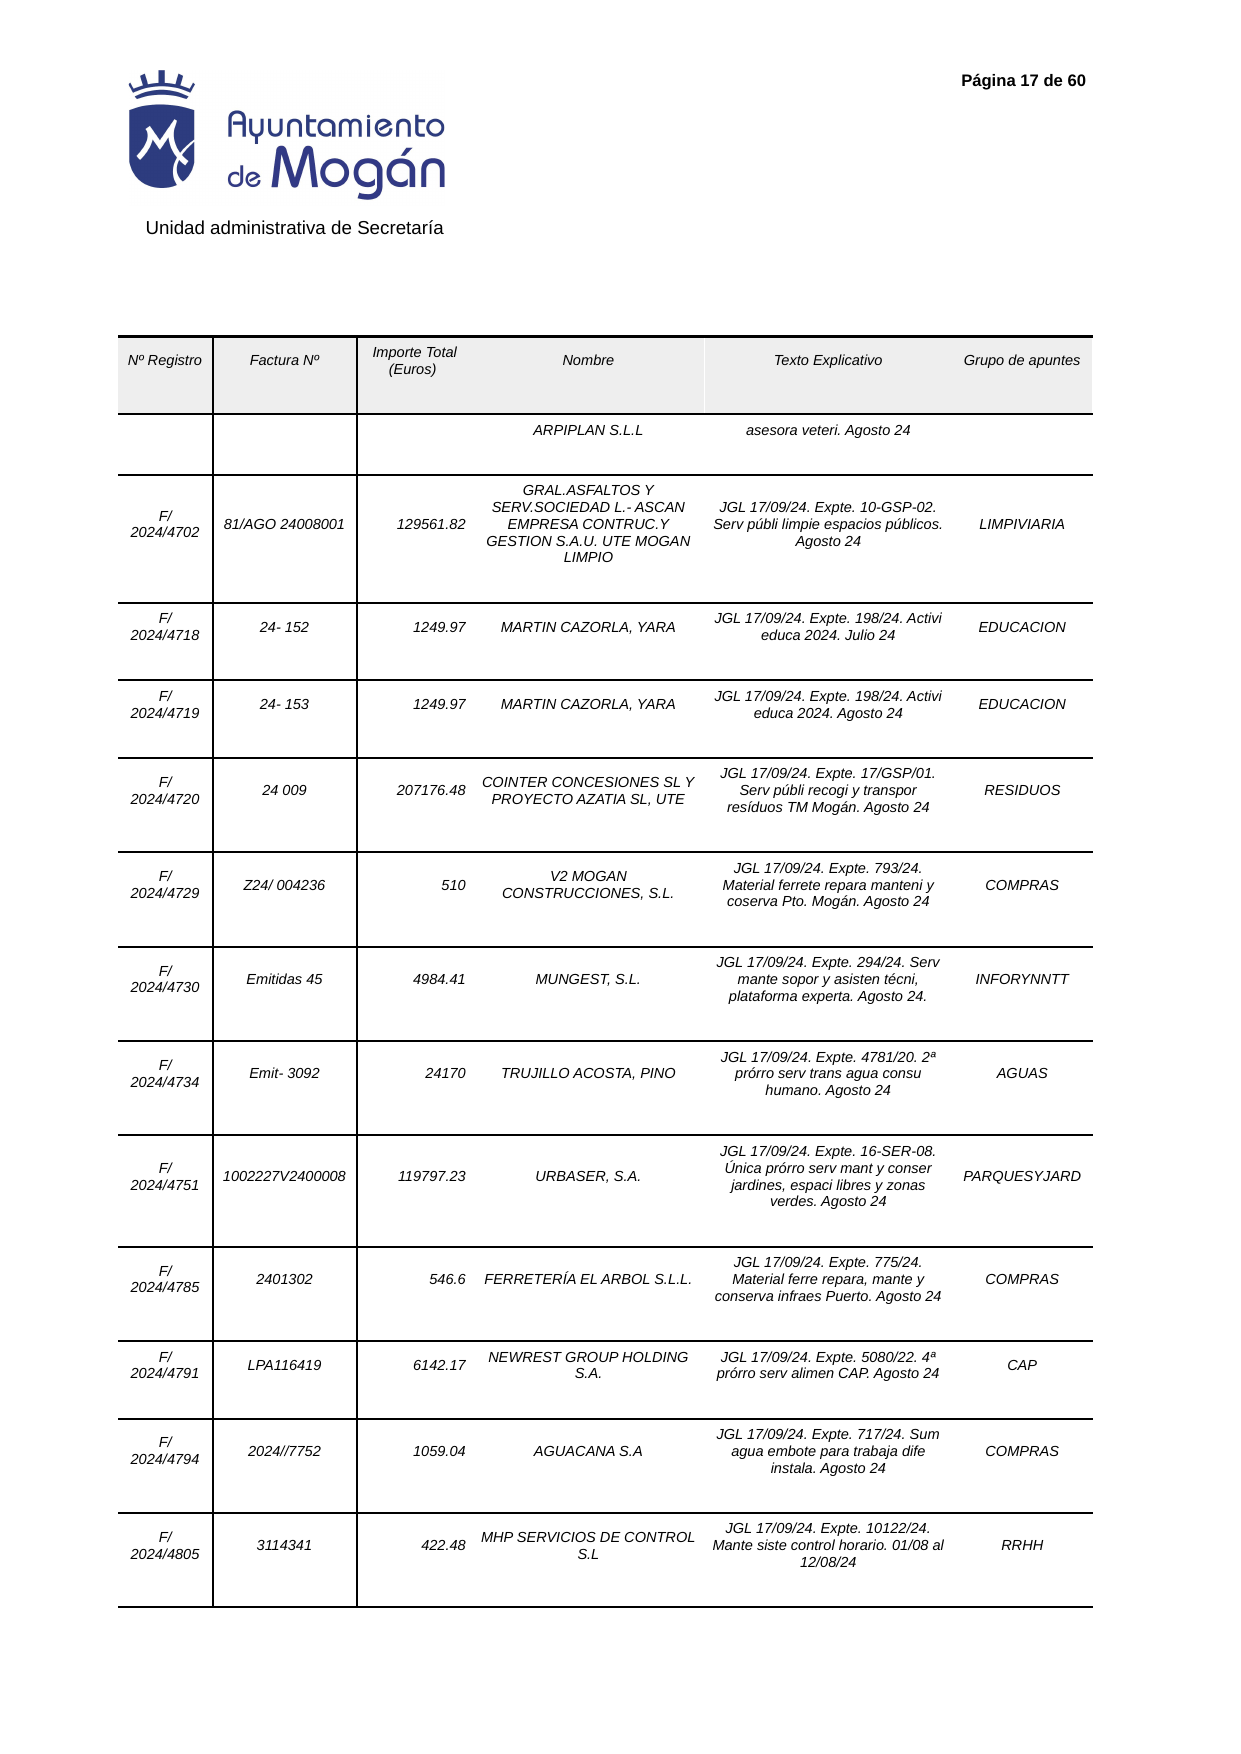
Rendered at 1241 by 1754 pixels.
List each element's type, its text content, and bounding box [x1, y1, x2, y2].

table_cell 1249,97 [358, 681, 473, 757]
table_cell MHP SERVICIOS DE CONTROL S.L [473, 1514, 704, 1606]
table_header Factura Nº [214, 338, 356, 413]
table_cell JGL 17/09/24. Expte. 294/24. Serv mante sopor y asisten técni, plataforma experta. Agosto 24. [705, 948, 953, 1040]
table_cell 24- 153 [214, 681, 356, 757]
table_cell [953, 415, 1092, 474]
table_cell ARPIPLAN S.L.L [473, 415, 704, 474]
table_cell PARQUESYJARD [953, 1136, 1092, 1246]
table_cell 4984,41 [358, 948, 473, 1040]
table_header Importe Total (Euros) [358, 338, 473, 413]
table_cell TRUJILLO ACOSTA, PINO [473, 1042, 704, 1134]
table_cell 24170 [358, 1042, 473, 1134]
table_cell JGL 17/09/24. Expte. 198/24. Activi educa 2024. Julio 24 [705, 604, 953, 679]
table_cell 1059,04 [358, 1420, 473, 1512]
table_cell JGL 17/09/24. Expte. 793/24. Material ferrete repara manteni y coserva Pto. Mogán. Agosto 24 [705, 853, 953, 946]
table_cell Emit- 3092 [214, 1042, 356, 1134]
table_cell 422,48 [358, 1514, 473, 1606]
table_cell EDUCACION [953, 681, 1092, 757]
table_cell 3114341 [214, 1514, 356, 1606]
table_cell COMPRAS [953, 1248, 1092, 1340]
table_cell JGL 17/09/24. Expte. 10122/24. Mante siste control horario. 01/08 al 12/08/24 [705, 1514, 953, 1606]
table_cell MUNGEST, S.L. [473, 948, 704, 1040]
table_cell JGL 17/09/24. Expte. 4781/20. 2ª prórro serv trans agua consu humano. Agosto 24 [705, 1042, 953, 1134]
table_cell F/2024/4805 [118, 1514, 212, 1606]
table_cell F/2024/4751 [118, 1136, 212, 1246]
table_cell AGUAS [953, 1042, 1092, 1134]
table_cell JGL 17/09/24. Expte. 10-GSP-02. Serv públi limpie espacios públicos. Agosto 24 [705, 476, 953, 602]
table_header Texto Explicativo [705, 338, 953, 413]
table_cell Emitidas 45 [214, 948, 356, 1040]
table_cell 2401302 [214, 1248, 356, 1340]
table_cell 2024//7752 [214, 1420, 356, 1512]
table_cell F/2024/4720 [118, 759, 212, 851]
table_header Grupo de apuntes [953, 338, 1092, 413]
table_header Nº Registro [118, 338, 212, 413]
table_cell F/2024/4718 [118, 604, 212, 679]
table_cell FERRETERÍA EL ARBOL S.L.L. [473, 1248, 704, 1340]
table_cell 1002227V2400008 [214, 1136, 356, 1246]
table_cell RESIDUOS [953, 759, 1092, 851]
table_cell 6142,17 [358, 1342, 473, 1417]
table_header Nombre [473, 338, 704, 413]
table_cell F/2024/4719 [118, 681, 212, 757]
table_cell 207176,48 [358, 759, 473, 851]
table_cell 24 009 [214, 759, 356, 851]
picture [128, 70, 445, 206]
table_cell RRHH [953, 1514, 1092, 1606]
table_cell LIMPIVIARIA [953, 476, 1092, 602]
table_cell URBASER, S.A. [473, 1136, 704, 1246]
table_cell Z24/ 004236 [214, 853, 356, 946]
table_cell asesora veteri. Agosto 24 [705, 415, 953, 474]
table_cell F/2024/4730 [118, 948, 212, 1040]
table_cell CAP [953, 1342, 1092, 1417]
table_cell GRAL.ASFALTOS Y SERV.SOCIEDAD L.- ASCAN EMPRESA CONTRUC.Y GESTION S.A.U. UTE MOGAN LIMPIO [473, 476, 704, 602]
table_cell MARTIN CAZORLA, YARA [473, 604, 704, 679]
table_cell JGL 17/09/24. Expte. 198/24. Activi educa 2024. Agosto 24 [705, 681, 953, 757]
table_cell 1249,97 [358, 604, 473, 679]
table_cell EDUCACION [953, 604, 1092, 679]
table_cell COINTER CONCESIONES SL Y PROYECTO AZATIA SL, UTE [473, 759, 704, 851]
table_cell F/2024/4791 [118, 1342, 212, 1417]
table_cell JGL 17/09/24. Expte. 5080/22. 4ª prórro serv alimen CAP. Agosto 24 [705, 1342, 953, 1417]
table_cell JGL 17/09/24. Expte. 775/24. Material ferre repara, mante y conserva infraes Puerto. Agosto 24 [705, 1248, 953, 1340]
table_cell MARTIN CAZORLA, YARA [473, 681, 704, 757]
table_cell F/2024/4702 [118, 476, 212, 602]
table_cell F/2024/4734 [118, 1042, 212, 1134]
table_cell 24- 152 [214, 604, 356, 679]
table_cell 546,6 [358, 1248, 473, 1340]
table_cell F/2024/4729 [118, 853, 212, 946]
table_cell F/2024/4785 [118, 1248, 212, 1340]
table_cell F/2024/4794 [118, 1420, 212, 1512]
table_cell 510 [358, 853, 473, 946]
table_cell JGL 17/09/24. Expte. 16-SER-08. Única prórro serv mant y conser jardines, espaci libres y zonas verdes. Agosto 24 [705, 1136, 953, 1246]
table_cell [214, 415, 356, 474]
table_cell INFORYNNTT [953, 948, 1092, 1040]
table_cell COMPRAS [953, 853, 1092, 946]
table_cell 129561,82 [358, 476, 473, 602]
table_cell JGL 17/09/24. Expte. 717/24. Sum agua embote para trabaja dife instala. Agosto 24 [705, 1420, 953, 1512]
table_cell COMPRAS [953, 1420, 1092, 1512]
table_cell [118, 415, 212, 474]
table_cell 4420,59 [358, 415, 473, 474]
table_cell 81/AGO 24008001 [214, 476, 356, 602]
table_cell LPA116419 [214, 1342, 356, 1417]
table_cell V2 MOGAN CONSTRUCCIONES, S.L. [473, 853, 704, 946]
table_cell JGL 17/09/24. Expte. 17/GSP/01. Serv públi recogi y transpor resíduos TM Mogán. Agosto 24 [705, 759, 953, 851]
table_cell AGUACANA S.A [473, 1420, 704, 1512]
table_cell NEWREST GROUP HOLDING S.A. [473, 1342, 704, 1417]
table_cell 119797,23 [358, 1136, 473, 1246]
